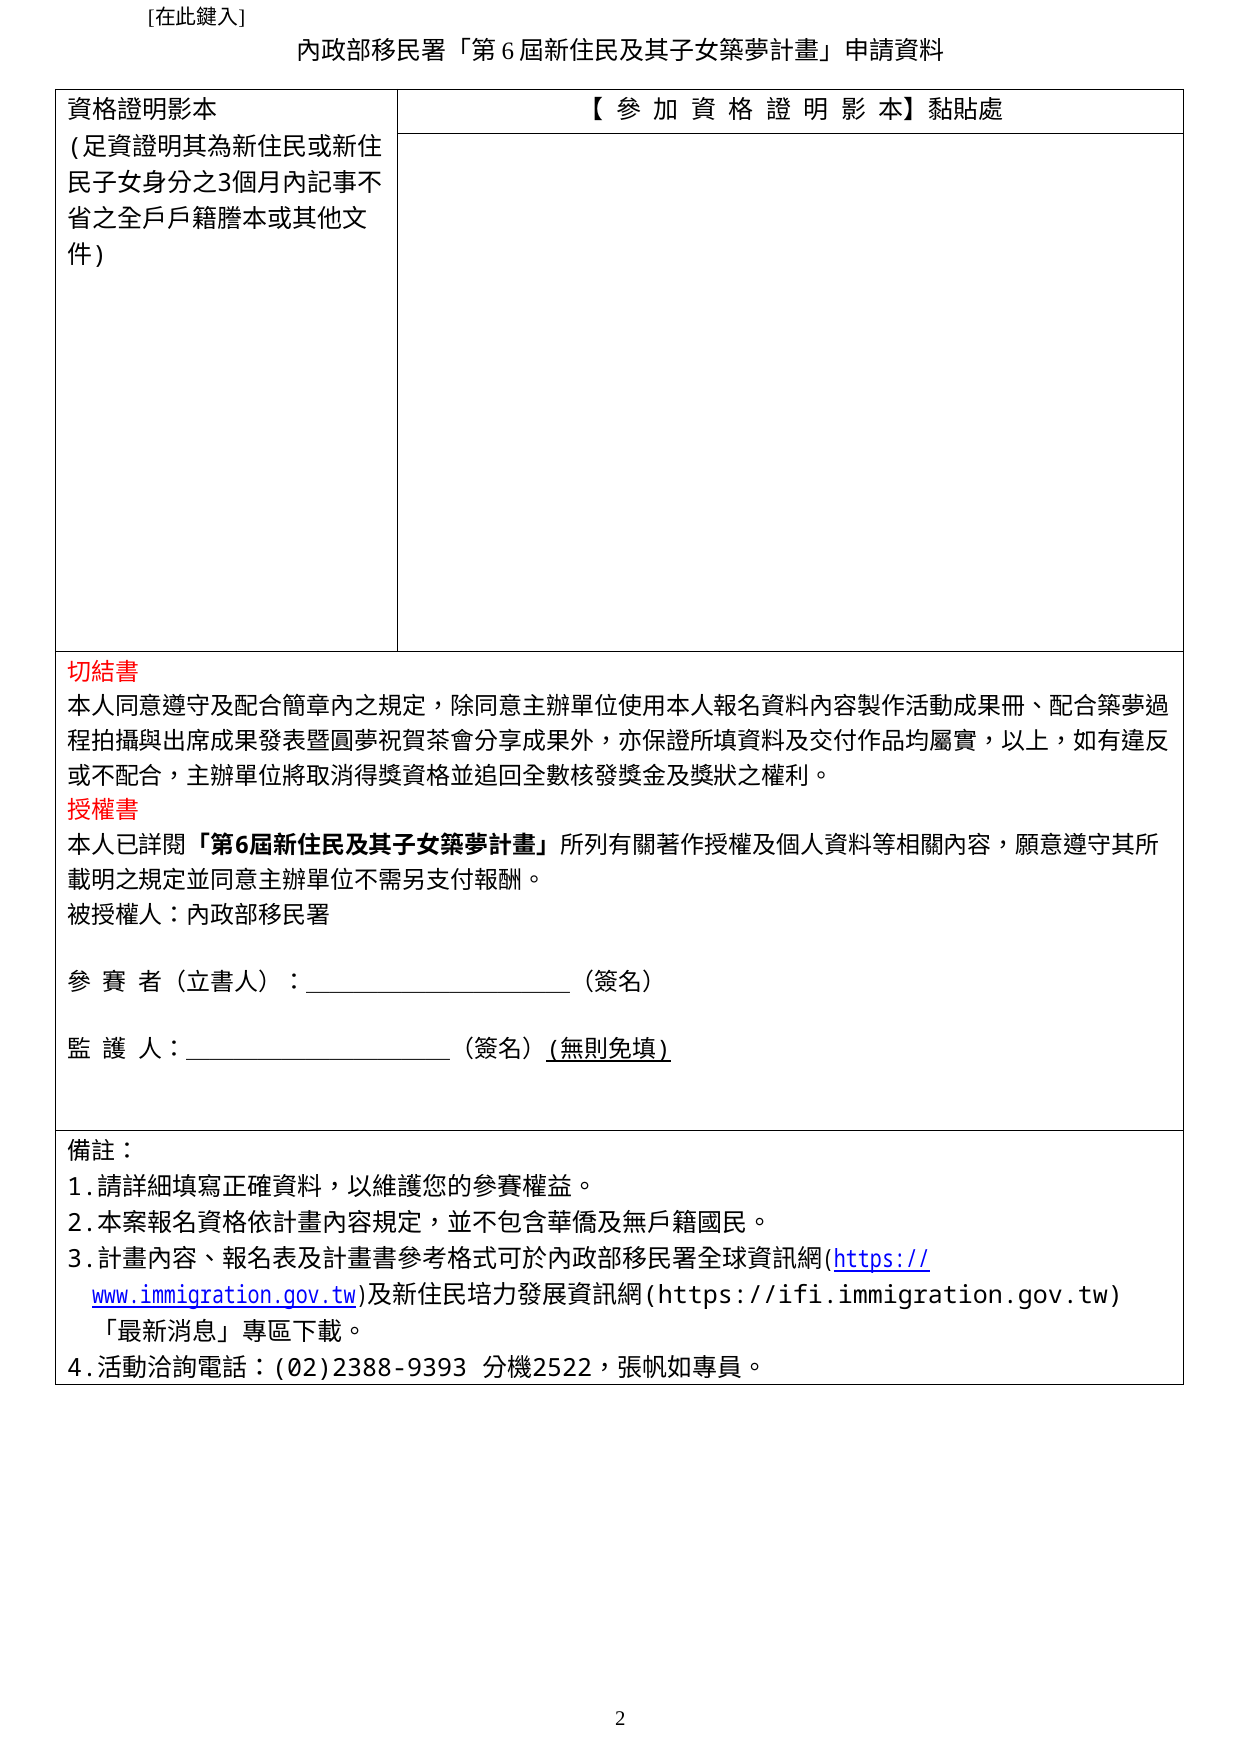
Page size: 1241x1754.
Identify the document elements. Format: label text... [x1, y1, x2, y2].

table_cell 切結書 本人同意遵守及配合簡章內之規定，除同意主辦單位使用本人報名資料內容製作活動成果冊、配合築夢過程拍攝與出席成果發表暨圓夢祝賀茶會分享成果外，亦保證所填資料及交付作品均屬實，以上，如有違反或不配合，主辦單位將取消得獎資格並追回全數核發獎金及獎狀之權利。 授權書 本人已詳閱「第6屆新住民及其子女築夢計畫」所列有關著作授權及個人資料等相關內容，願意遵守其所載明之規定並同意主辦單位不需另支付報酬。 被授權人：內政部移民署 參 賽 者（立書人）：＿＿＿＿＿＿＿＿＿＿＿（簽名） 監 護 人：＿＿＿＿＿＿＿＿＿＿＿（簽名）(無則免填) [56, 652, 1183, 1130]
table_header 【 參 加 資 格 證 明 影 本】黏貼處 [398, 90, 1183, 133]
table_cell [398, 134, 1183, 651]
table_cell 備註： 1.請詳細填寫正確資料，以維護您的參賽權益。 2.本案報名資格依計畫內容規定，並不包含華僑及無戶籍國民。 3.計畫內容、報名表及計畫書參考格式可於內政部移民署全球資訊網(https://www.immigration.gov.tw)及新住民培力發展資訊網(https://ifi.immigration.gov.tw)「最新消息」專區下載。 4.活動洽詢電話：(02)2388-9393 分機2522，張帆如專員。 [56, 1131, 1183, 1384]
table_header 資格證明影本 (足資證明其為新住民或新住民子女身分之3個月內記事不省之全戶戶籍謄本或其他文件) [56, 90, 397, 651]
